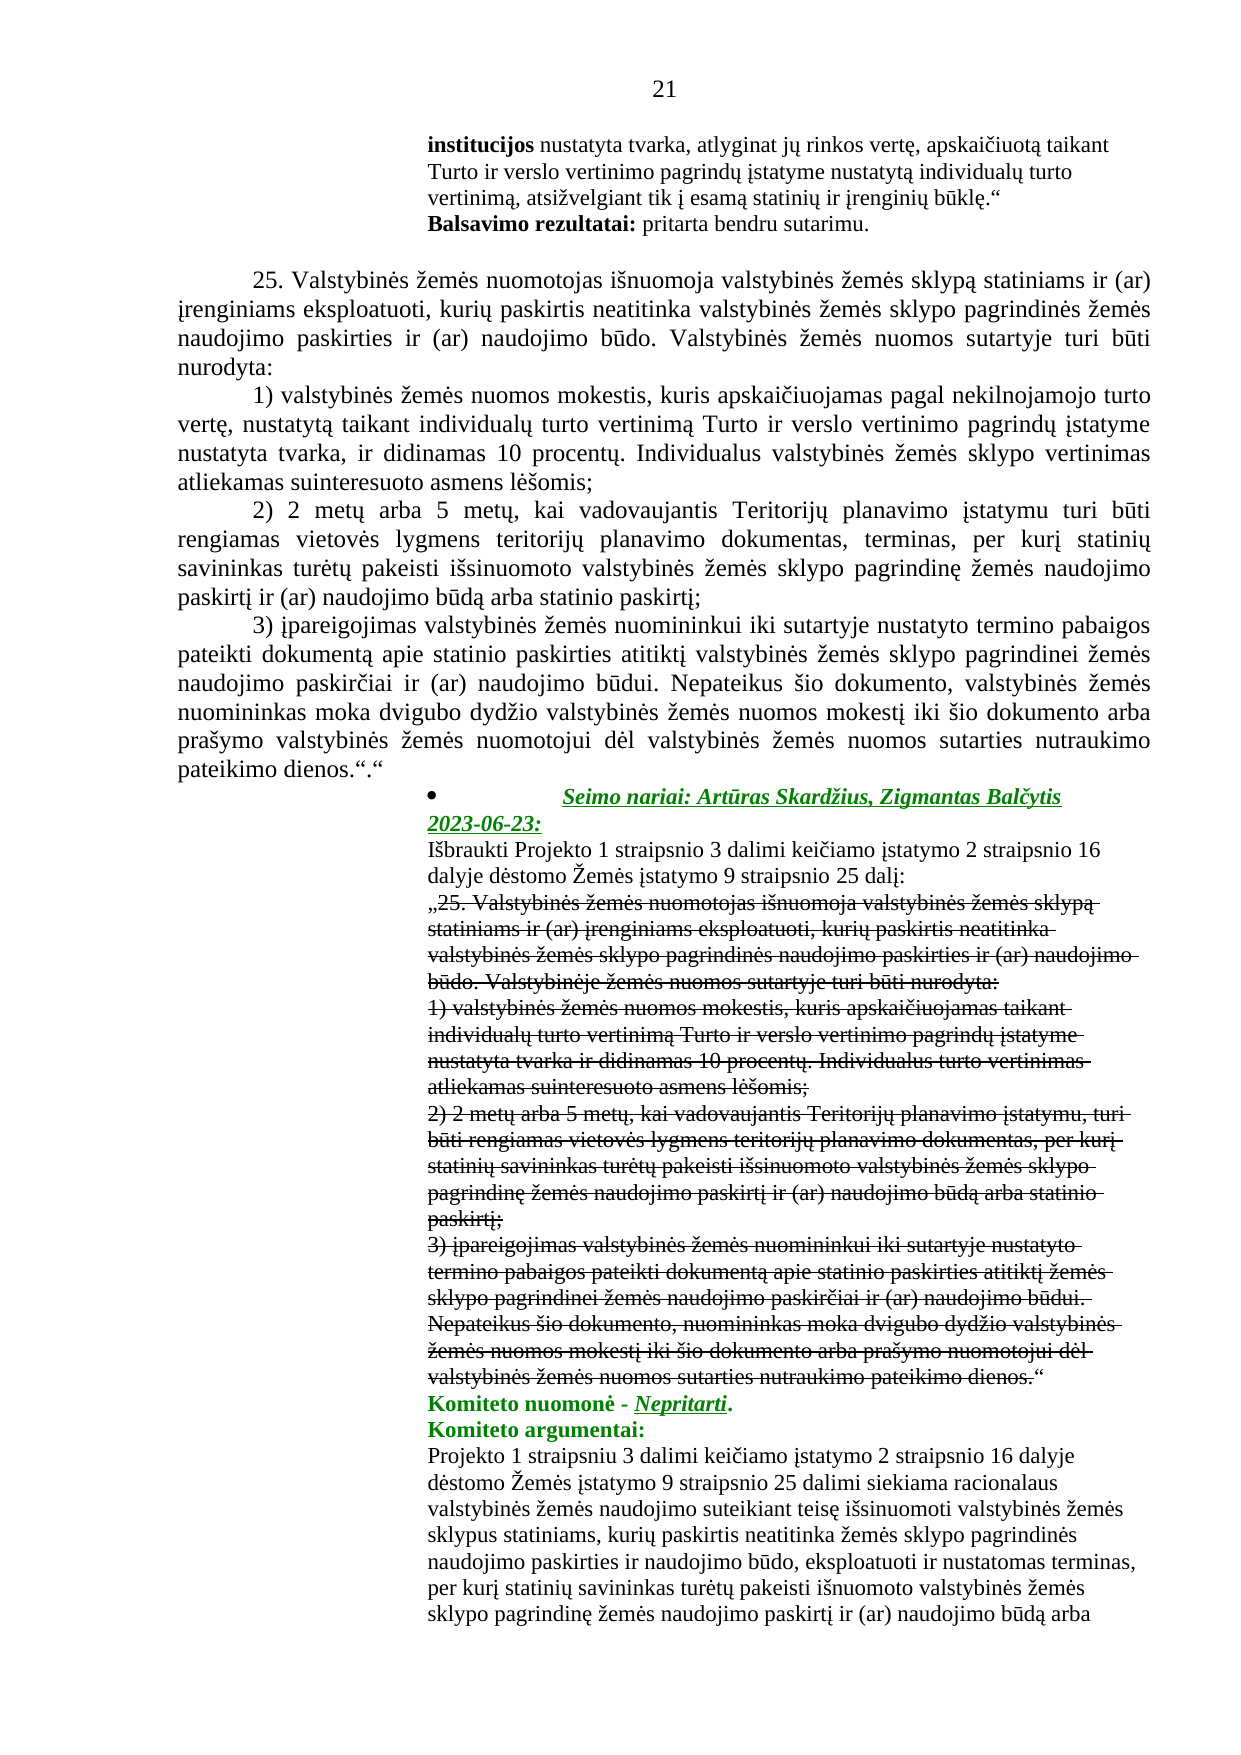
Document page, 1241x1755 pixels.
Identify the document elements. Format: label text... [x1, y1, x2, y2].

text Komiteto argumentai: [427, 1416, 1152, 1442]
text 3) įpareigojimas valstybinės žemės nuomininkui iki sutartyje nustatyto termino pabaigos pateikti dokumentą apie statinio paskirties atitiktį valstybinės žemės sklypo pagrindinei žemės naudojimo paskirčiai ir (ar) naudojimo būdui. Nepateikus šio dokumento, valstybinės žemės nuomininkas moka dvigubo dydžio valstybinės žemės nuomos mokestį iki šio dokumento arba prašymo valstybinės žemės nuomotojui dėl valstybinės žemės nuomos sutarties nutraukimo pateikimo dienos.“.“ [177, 611, 1152, 783]
text Komiteto nuomonė - Nepritarti. [427, 1389, 1152, 1416]
text institucijos nustatyta tvarka, atlyginat jų rinkos vertę, apskaičiuotą taikant Turto ir verslo vertinimo pagrindų įstatyme nustatytą individualų turto vertinimą, atsižvelgiant tik į esamą statinių ir įrenginių būklę.“ [427, 131, 1152, 210]
text Išbraukti Projekto 1 straipsnio 3 dalimi keičiamo įstatymo 2 straipsnio 16 dalyje dėstomo Žemės įstatymo 9 straipsnio 25 dalį: [427, 836, 1152, 889]
list Seimo nariai: Artūras Skardžius, Zigmantas Balčytis 2023-06-23: [427, 783, 1152, 836]
text 25. Valstybinės žemės nuomotojas išnuomoja valstybinės žemės sklypą statiniams ir (ar) įrenginiams eksploatuoti, kurių paskirtis neatitinka valstybinės žemės sklypo pagrindinės žemės naudojimo paskirties ir (ar) naudojimo būdo. Valstybinės žemės nuomos sutartyje turi būti nurodyta: [177, 266, 1152, 381]
text „25. Valstybinės žemės nuomotojas išnuomoja valstybinės žemės sklypą statiniams ir (ar) įrenginiams eksploatuoti, kurių paskirtis neatitinka valstybinės žemės sklypo pagrindinės naudojimo paskirties ir (ar) naudojimo būdo. Valstybinėje žemės nuomos sutartyje turi būti nurodyta: [427, 889, 1152, 994]
text 1) valstybinės žemės nuomos mokestis, kuris apskaičiuojamas taikant individualų turto vertinimą Turto ir verslo vertinimo pagrindų įstatyme nustatyta tvarka ir didinamas 10 procentų. Individualus turto vertinimas atliekamas suinteresuoto asmens lėšomis; [427, 994, 1152, 1100]
text 2) 2 metų arba 5 metų, kai vadovaujantis Teritorijų planavimo įstatymu, turi būti rengiamas vietovės lygmens teritorijų planavimo dokumentas, per kurį statinių savininkas turėtų pakeisti išsinuomoto valstybinės žemės sklypo pagrindinę žemės naudojimo paskirtį ir (ar) naudojimo būdą arba statinio paskirtį; [427, 1100, 1152, 1231]
text Balsavimo rezultatai: pritarta bendru sutarimu. [427, 210, 1152, 237]
text 2) 2 metų arba 5 metų, kai vadovaujantis Teritorijų planavimo įstatymu turi būti rengiamas vietovės lygmens teritorijų planavimo dokumentas, terminas, per kurį statinių savininkas turėtų pakeisti išsinuomoto valstybinės žemės sklypo pagrindinę žemės naudojimo paskirtį ir (ar) naudojimo būdą arba statinio paskirtį; [177, 496, 1152, 611]
text 1) valstybinės žemės nuomos mokestis, kuris apskaičiuojamas pagal nekilnojamojo turto vertę, nustatytą taikant individualų turto vertinimą Turto ir verslo vertinimo pagrindų įstatyme nustatyta tvarka, ir didinamas 10 procentų. Individualus valstybinės žemės sklypo vertinimas atliekamas suinteresuoto asmens lėšomis; [177, 381, 1152, 496]
text Projekto 1 straipsniu 3 dalimi keičiamo įstatymo 2 straipsnio 16 dalyje dėstomo Žemės įstatymo 9 straipsnio 25 dalimi siekiama racionalaus valstybinės žemės naudojimo suteikiant teisę išsinuomoti valstybinės žemės sklypus statiniams, kurių paskirtis neatitinka žemės sklypo pagrindinės naudojimo paskirties ir naudojimo būdo, eksploatuoti ir nustatomas terminas, per kurį statinių savininkas turėtų pakeisti išnuomoto valstybinės žemės sklypo pagrindinę žemės naudojimo paskirtį ir (ar) naudojimo būdą arba [427, 1442, 1152, 1627]
text 3) įpareigojimas valstybinės žemės nuomininkui iki sutartyje nustatyto termino pabaigos pateikti dokumentą apie statinio paskirties atitiktį žemės sklypo pagrindinei žemės naudojimo paskirčiai ir (ar) naudojimo būdui. Nepateikus šio dokumento, nuomininkas moka dvigubo dydžio valstybinės žemės nuomos mokestį iki šio dokumento arba prašymo nuomotojui dėl valstybinės žemės nuomos sutarties nutraukimo pateikimo dienos.“ [427, 1231, 1152, 1389]
